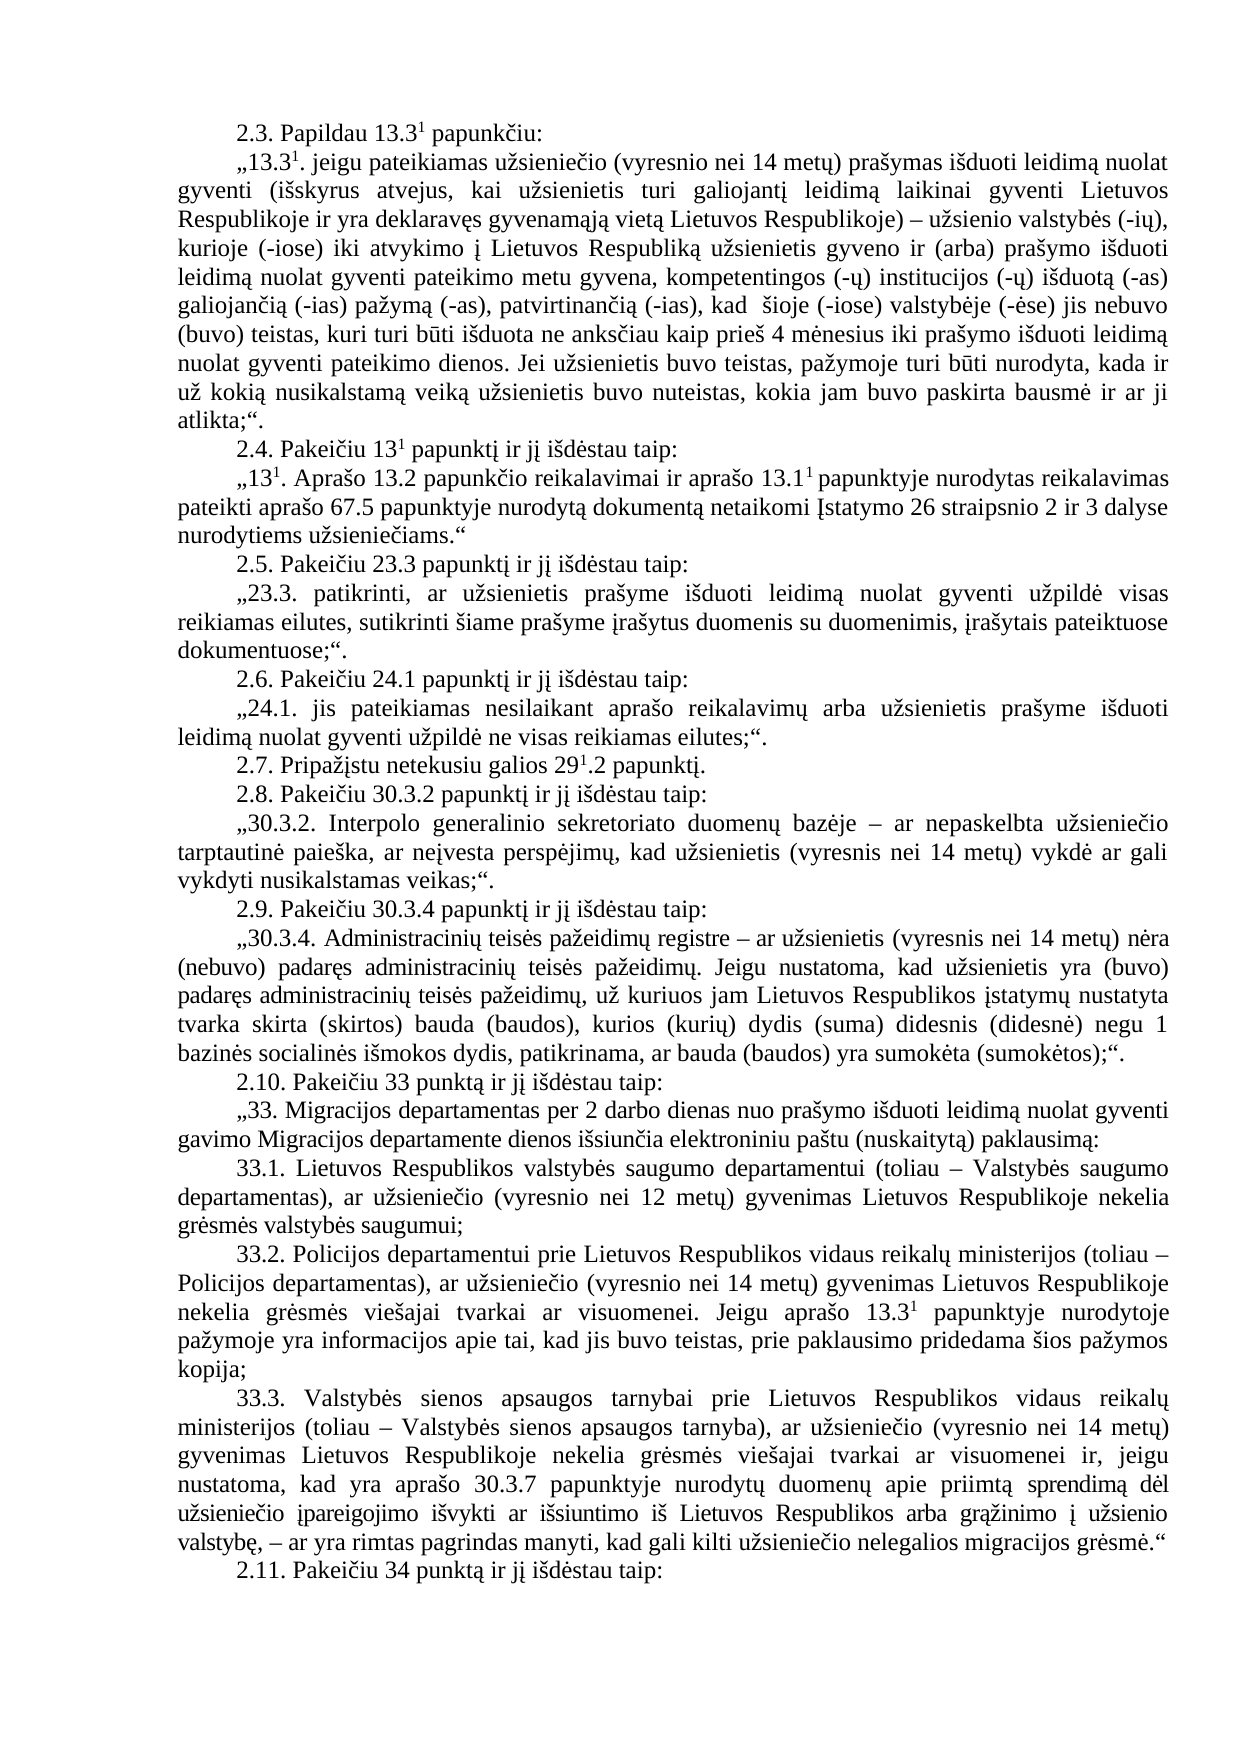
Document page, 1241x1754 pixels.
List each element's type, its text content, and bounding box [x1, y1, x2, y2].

text „33. Migracijos departamentas per 2 darbo dienas nuo prašymo išduoti leidimą nuolat gyventi gavimo Migracijos departamente dienos išsiunčia elektroniniu paštu (nuskaitytą) paklausimą: [177, 1096, 1169, 1153]
text 2.7. Pripažįstu netekusiu galios 291.2 papunktį. [177, 751, 1169, 779]
text „131. Aprašo 13.2 papunkčio reikalavimai ir aprašo 13.11 papunktyje nurodytas reikalavimas pateikti aprašo 67.5 papunktyje nurodytą dokumentą netaikomi Įstatymo 26 straipsnio 2 ir 3 dalyse nurodytiems užsieniečiams.“ [177, 463, 1169, 549]
text 2.5. Pakeičiu 23.3 papunktį ir jį išdėstau taip: [177, 549, 1169, 578]
text 2.8. Pakeičiu 30.3.2 papunktį ir jį išdėstau taip: [177, 779, 1169, 808]
text 33.3. Valstybės sienos apsaugos tarnybai prie Lietuvos Respublikos vidaus reikalų ministerijos (toliau – Valstybės sienos apsaugos tarnyba), ar užsieniečio (vyresnio nei 14 metų) gyvenimas Lietuvos Respublikoje nekelia grėsmės viešajai tvarkai ar visuomenei ir, jeigu nustatoma, kad yra aprašo 30.3.7 papunktyje nurodytų duomenų apie priimtą sprendimą dėl užsieniečio įpareigojimo išvykti ar išsiuntimo iš Lietuvos Respublikos arba grąžinimo į užsienio valstybę, – ar yra rimtas pagrindas manyti, kad gali kilti užsieniečio nelegalios migracijos grėsmė.“ [177, 1383, 1169, 1556]
text „23.3. patikrinti, ar užsienietis prašyme išduoti leidimą nuolat gyventi užpildė visas reikiamas eilutes, sutikrinti šiame prašyme įrašytus duomenis su duomenimis, įrašytais pateiktuose dokumentuose;“. [177, 578, 1169, 664]
text 2.3. Papildau 13.31 papunkčiu: [177, 118, 1169, 147]
text 33.2. Policijos departamentui prie Lietuvos Respublikos vidaus reikalų ministerijos (toliau – Policijos departamentas), ar užsieniečio (vyresnio nei 14 metų) gyvenimas Lietuvos Respublikoje nekelia grėsmės viešajai tvarkai ar visuomenei. Jeigu aprašo 13.31 papunktyje nurodytoje pažymoje yra informacijos apie tai, kad jis buvo teistas, prie paklausimo pridedama šios pažymos kopija; [177, 1239, 1169, 1383]
text 2.4. Pakeičiu 131 papunktį ir jį išdėstau taip: [177, 434, 1169, 463]
text 2.9. Pakeičiu 30.3.4 papunktį ir jį išdėstau taip: [177, 894, 1169, 923]
text 2.6. Pakeičiu 24.1 papunktį ir jį išdėstau taip: [177, 664, 1169, 693]
text 2.11. Pakeičiu 34 punktą ir jį išdėstau taip: [177, 1556, 1169, 1584]
text 33.1. Lietuvos Respublikos valstybės saugumo departamentui (toliau – Valstybės saugumo departamentas), ar užsieniečio (vyresnio nei 12 metų) gyvenimas Lietuvos Respublikoje nekelia grėsmės valstybės saugumui; [177, 1153, 1169, 1239]
text „24.1. jis pateikiamas nesilaikant aprašo reikalavimų arba užsienietis prašyme išduoti leidimą nuolat gyventi užpildė ne visas reikiamas eilutes;“. [177, 693, 1169, 751]
text „30.3.4. Administracinių teisės pažeidimų registre – ar užsienietis (vyresnis nei 14 metų) nėra (nebuvo) padaręs administracinių teisės pažeidimų. Jeigu nustatoma, kad užsienietis yra (buvo) padaręs administracinių teisės pažeidimų, už kuriuos jam Lietuvos Respublikos įstatymų nustatyta tvarka skirta (skirtos) bauda (baudos), kurios (kurių) dydis (suma) didesnis (didesnė) negu 1 bazinės socialinės išmokos dydis, patikrinama, ar bauda (baudos) yra sumokėta (sumokėtos);“. [177, 923, 1169, 1067]
text „30.3.2. Interpolo generalinio sekretoriato duomenų bazėje – ar nepaskelbta užsieniečio tarptautinė paieška, ar neįvesta perspėjimų, kad užsienietis (vyresnis nei 14 metų) vykdė ar gali vykdyti nusikalstamas veikas;“. [177, 808, 1169, 894]
text 2.10. Pakeičiu 33 punktą ir jį išdėstau taip: [177, 1067, 1169, 1096]
text „13.31. jeigu pateikiamas užsieniečio (vyresnio nei 14 metų) prašymas išduoti leidimą nuolat gyventi (išskyrus atvejus, kai užsienietis turi galiojantį leidimą laikinai gyventi Lietuvos Respublikoje ir yra deklaravęs gyvenamąją vietą Lietuvos Respublikoje) – užsienio valstybės (-ių), kurioje (-iose) iki atvykimo į Lietuvos Respubliką užsienietis gyveno ir (arba) prašymo išduoti leidimą nuolat gyventi pateikimo metu gyvena, kompetentingos (-ų) institucijos (-ų) išduotą (-as) galiojančią (-ias) pažymą (-as), patvirtinančią (-ias), kad šioje (-iose) valstybėje (-ėse) jis nebuvo (buvo) teistas, kuri turi būti išduota ne anksčiau kaip prieš 4 mėnesius iki prašymo išduoti leidimą nuolat gyventi pateikimo dienos. Jei užsienietis buvo teistas, pažymoje turi būti nurodyta, kada ir už kokią nusikalstamą veiką užsienietis buvo nuteistas, kokia jam buvo paskirta bausmė ir ar ji atlikta;“. [177, 147, 1169, 434]
